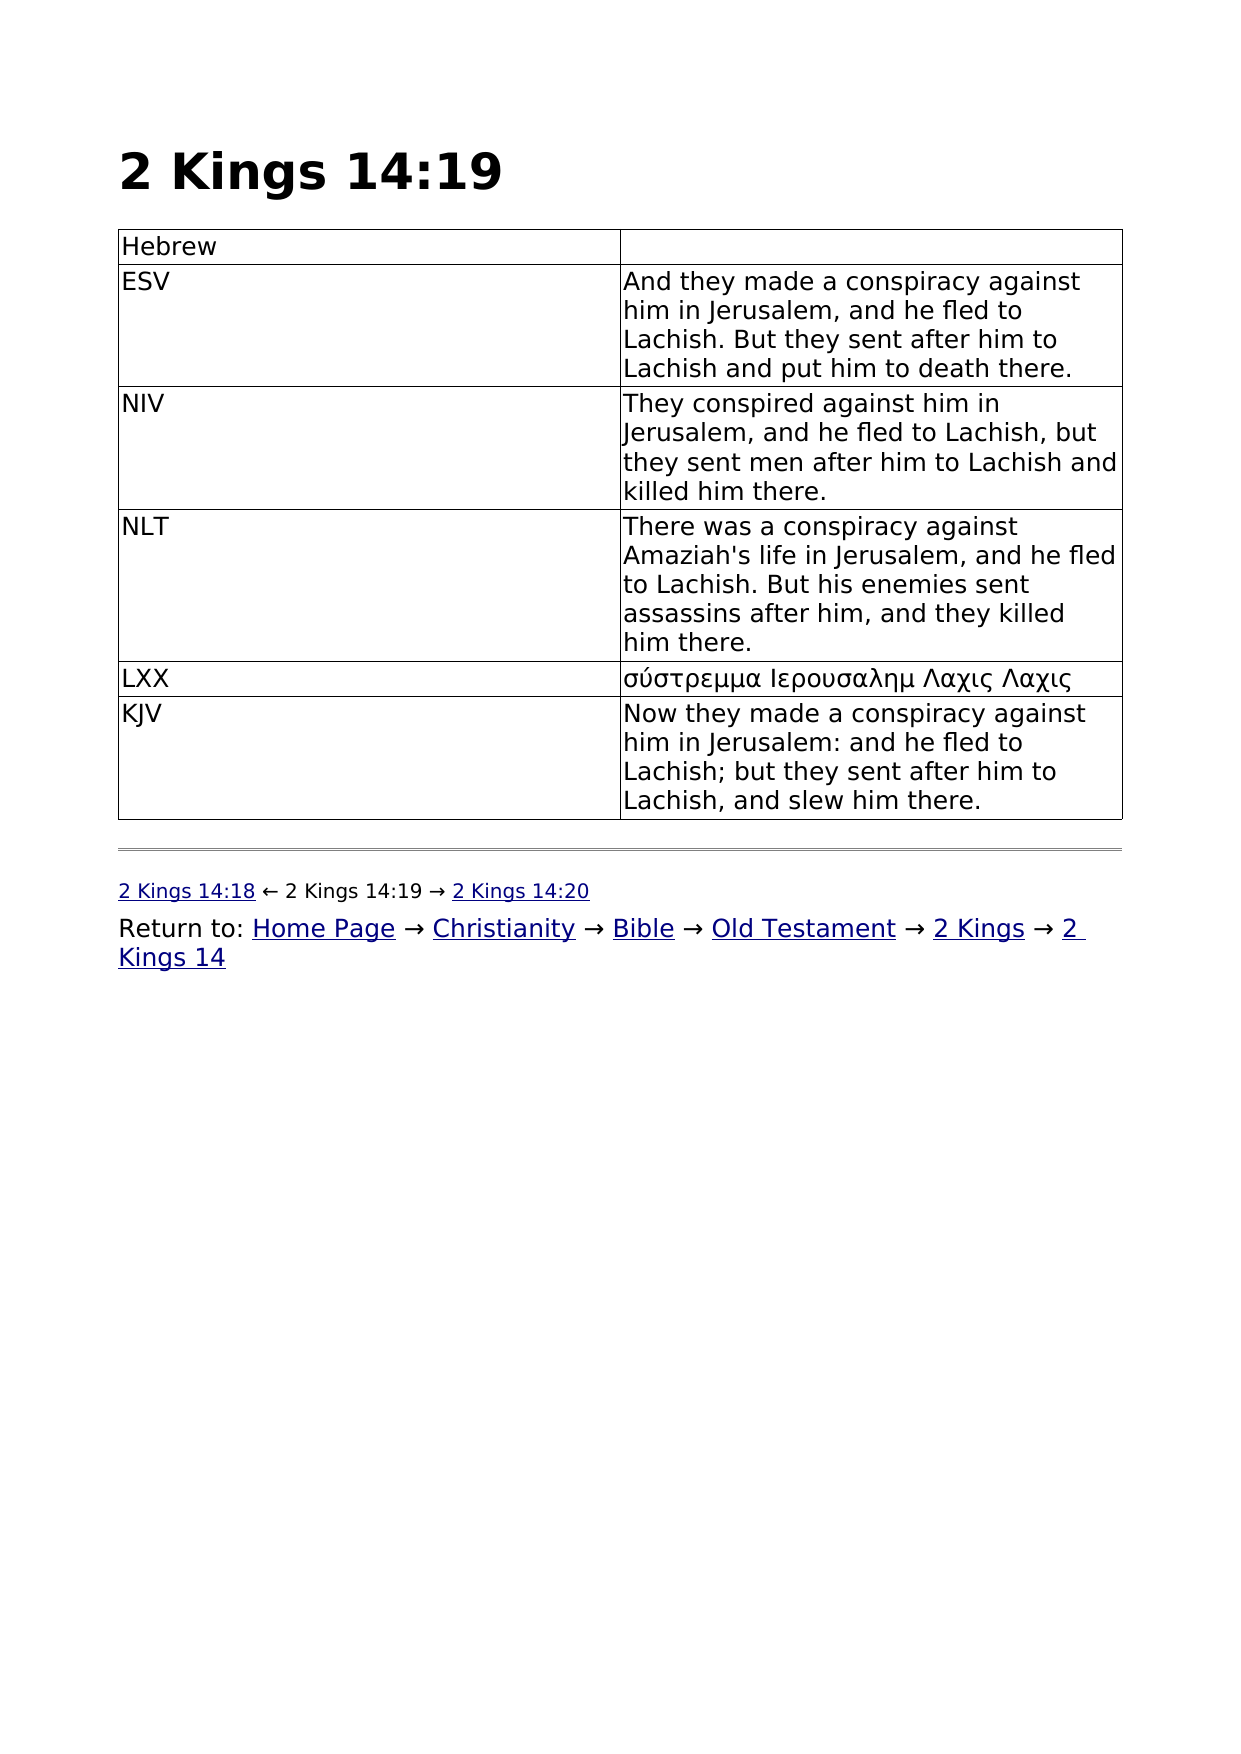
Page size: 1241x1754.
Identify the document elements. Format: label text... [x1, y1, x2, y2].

table_cell NLT [119, 510, 620, 661]
table_cell There was a conspiracy against Amaziah's life in Jerusalem, and he fled to Lachish. But his enemies sent assassins after him, and they killed him there. [621, 510, 1122, 661]
table_cell Now they made a conspiracy against him in Jerusalem: and he fled to Lachish; but they sent after him to Lachish, and slew him there. [621, 697, 1122, 818]
table_cell σύστρεμμα Ιερουσαλημ Λαχις Λαχις [621, 662, 1122, 696]
table_cell They conspired against him in Jerusalem, and he fled to Lachish, but they sent men after him to Lachish and killed him there. [621, 387, 1122, 509]
table_cell ESV [119, 265, 620, 386]
subtitle 2 Kings 14:19 [118, 143, 1122, 201]
table_header [621, 230, 1122, 264]
table_cell KJV [119, 697, 620, 818]
text 2 Kings 14:18 ← 2 Kings 14:19 → 2 Kings 14:20 [118, 880, 1122, 914]
table_header Hebrew [119, 230, 620, 264]
text Return to: Home Page → Christianity → Bible → Old Testament → 2 Kings → 2 Kings 14 [118, 914, 1122, 972]
table_cell NIV [119, 387, 620, 509]
table_cell And they made a conspiracy against him in Jerusalem, and he fled to Lachish. But they sent after him to Lachish and put him to death there. [621, 265, 1122, 386]
table_cell LXX [119, 662, 620, 696]
